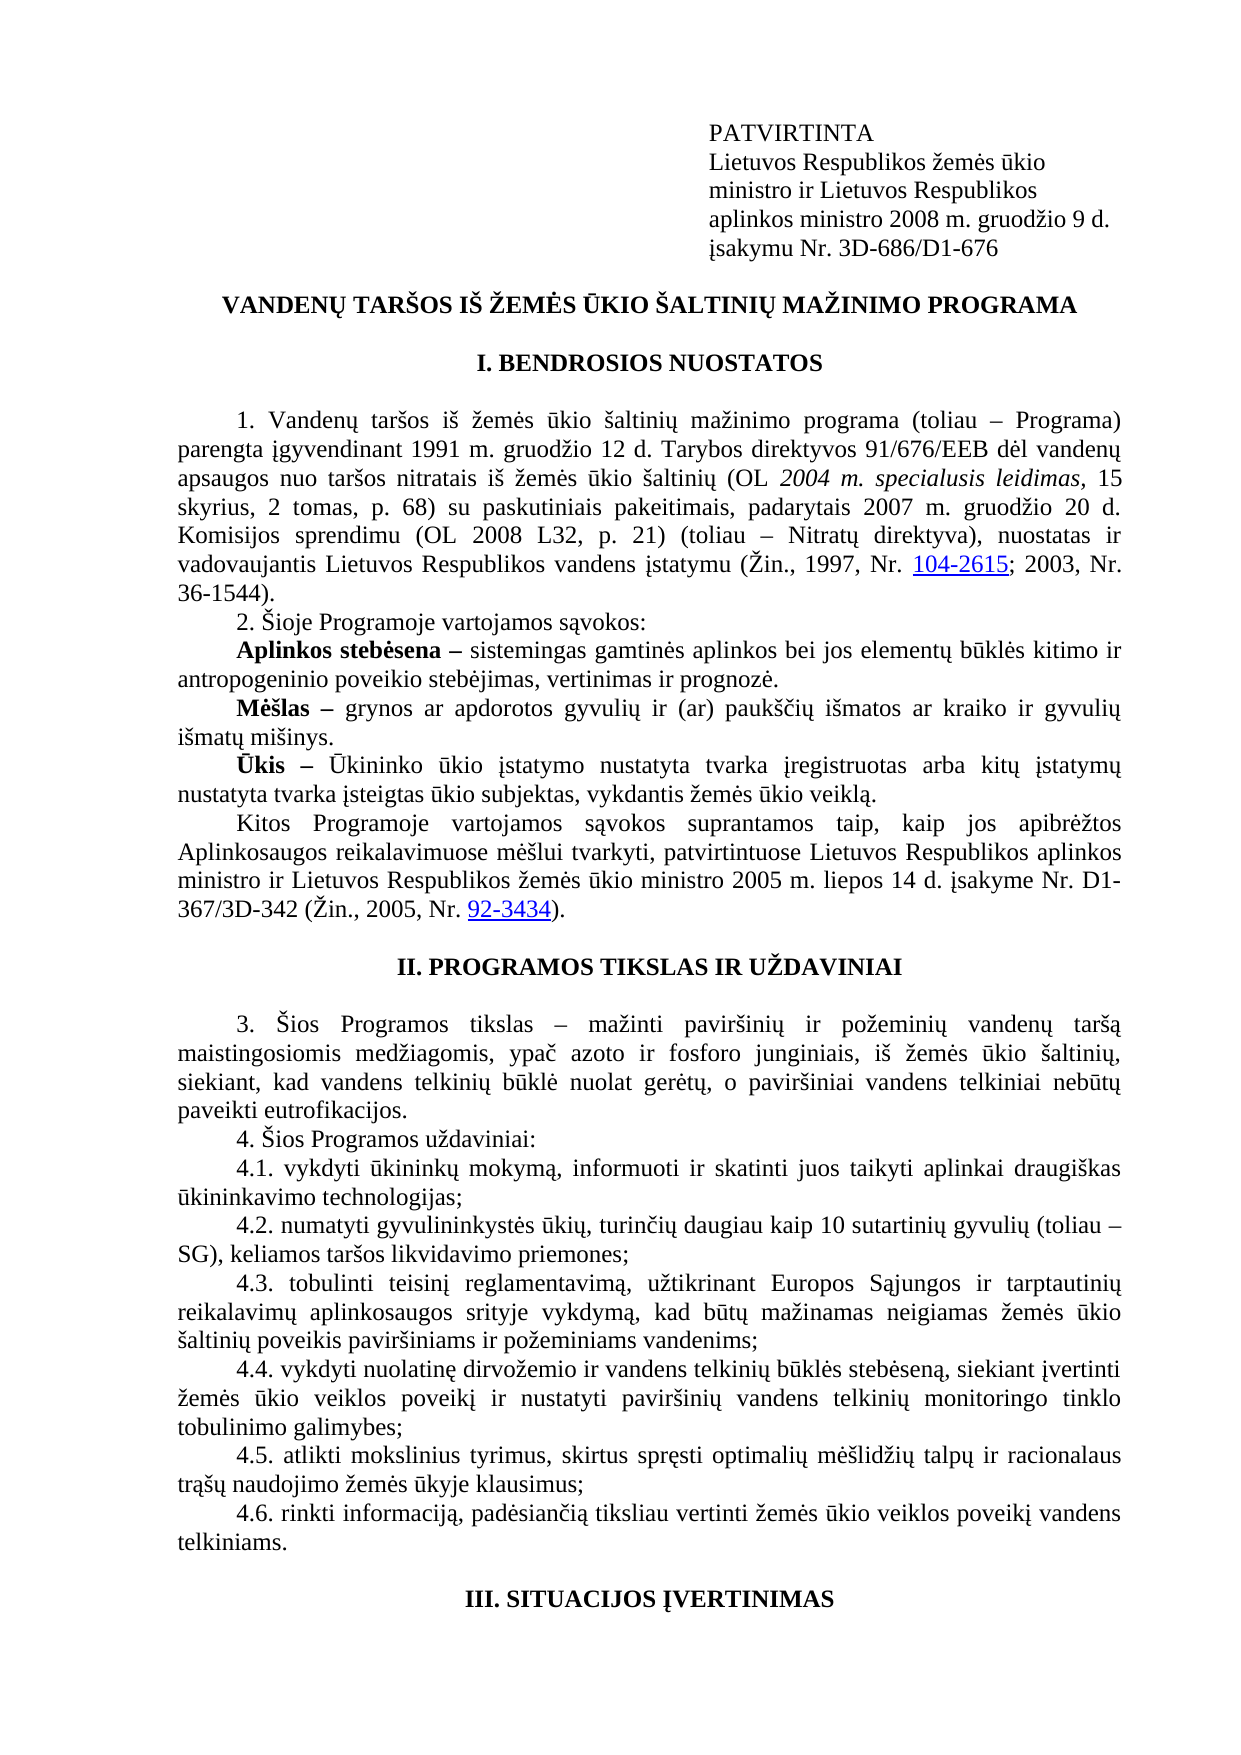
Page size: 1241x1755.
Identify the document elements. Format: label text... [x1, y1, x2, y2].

text 4.5. atlikti mokslinius tyrimus, skirtus spręsti optimalių mėšlidžių talpų ir racionalaus trąšų naudojimo žemės ūkyje klausimus; [177, 1441, 1122, 1498]
text 2. Šioje Programoje vartojamos sąvokos: [177, 607, 1122, 636]
text 1. Vandenų taršos iš žemės ūkio šaltinių mažinimo programa (toliau – Programa) parengta įgyvendinant 1991 m. gruodžio 12 d. Tarybos direktyvos 91/676/EEB dėl vandenų apsaugos nuo taršos nitratais iš žemės ūkio šaltinių (OL 2004 m. specialusis leidimas, 15 skyrius, 2 tomas, p. 68) su paskutiniais pakeitimais, padarytais 2007 m. gruodžio 20 d. Komisijos sprendimu (OL 2008 L32, p. 21) (toliau – Nitratų direktyva), nuostatas ir vadovaujantis Lietuvos Respublikos vandens įstatymu (Žin., 1997, Nr. 104-2615; 2003, Nr. 36-1544). [177, 406, 1122, 607]
text 4.4. vykdyti nuolatinę dirvožemio ir vandens telkinių būklės stebėseną, siekiant įvertinti žemės ūkio veiklos poveikį ir nustatyti paviršinių vandens telkinių monitoringo tinklo tobulinimo galimybes; [177, 1354, 1122, 1441]
text Aplinkos stebėsena – sistemingas gamtinės aplinkos bei jos elementų būklės kitimo ir antropogeninio poveikio stebėjimas, vertinimas ir prognozė. [177, 636, 1122, 693]
text I. BENDROSIOS NUOSTATOS [177, 348, 1122, 377]
text Lietuvos Respublikos žemės ūkio [177, 147, 1122, 176]
text 4. Šios Programos uždaviniai: [177, 1124, 1122, 1153]
text PATVIRTINTA [177, 118, 1122, 147]
text 3. Šios Programos tikslas – mažinti paviršinių ir požeminių vandenų taršą maistingosiomis medžiagomis, ypač azoto ir fosforo junginiais, iš žemės ūkio šaltinių, siekiant, kad vandens telkinių būklė nuolat gerėtų, o paviršiniai vandens telkiniai nebūtų paveikti eutrofikacijos. [177, 1009, 1122, 1124]
text 4.6. rinkti informaciją, padėsiančią tiksliau vertinti žemės ūkio veiklos poveikį vandens telkiniams. [177, 1498, 1122, 1556]
text Mėšlas – grynos ar apdorotos gyvulių ir (ar) paukščių išmatos ar kraiko ir gyvulių išmatų mišinys. [177, 693, 1122, 751]
text 4.2. numatyti gyvulininkystės ūkių, turinčių daugiau kaip 10 sutartinių gyvulių (toliau – SG), keliamos taršos likvidavimo priemones; [177, 1211, 1122, 1268]
text 4.1. vykdyti ūkininkų mokymą, informuoti ir skatinti juos taikyti aplinkai draugiškas ūkininkavimo technologijas; [177, 1153, 1122, 1211]
text II. PROGRAMOS TIKSLAS IR UŽDAVINIAI [177, 952, 1122, 981]
text 4.3. tobulinti teisinį reglamentavimą, užtikrinant Europos Sąjungos ir tarptautinių reikalavimų aplinkosaugos srityje vykdymą, kad būtų mažinamas neigiamas žemės ūkio šaltinių poveikis paviršiniams ir požeminiams vandenims; [177, 1268, 1122, 1354]
text VANDENŲ TARŠOS IŠ ŽEMĖS ŪKIO ŠALTINIŲ MAŽINIMO PROGRAMA [177, 291, 1122, 319]
text ministro ir Lietuvos Respublikos [177, 176, 1122, 204]
text III. SITUACIJOS ĮVERTINIMAS [177, 1584, 1122, 1613]
text Kitos Programoje vartojamos sąvokos suprantamos taip, kaip jos apibrėžtos Aplinkosaugos reikalavimuose mėšlui tvarkyti, patvirtintuose Lietuvos Respublikos aplinkos ministro ir Lietuvos Respublikos žemės ūkio ministro 2005 m. liepos 14 d. įsakyme Nr. D1-367/3D-342 (Žin., 2005, Nr. 92-3434). [177, 808, 1122, 923]
text aplinkos ministro 2008 m. gruodžio 9 d. [177, 204, 1122, 233]
text įsakymu Nr. 3D-686/D1-676 [177, 233, 1122, 262]
text Ūkis – Ūkininko ūkio įstatymo nustatyta tvarka įregistruotas arba kitų įstatymų nustatyta tvarka įsteigtas ūkio subjektas, vykdantis žemės ūkio veiklą. [177, 751, 1122, 808]
